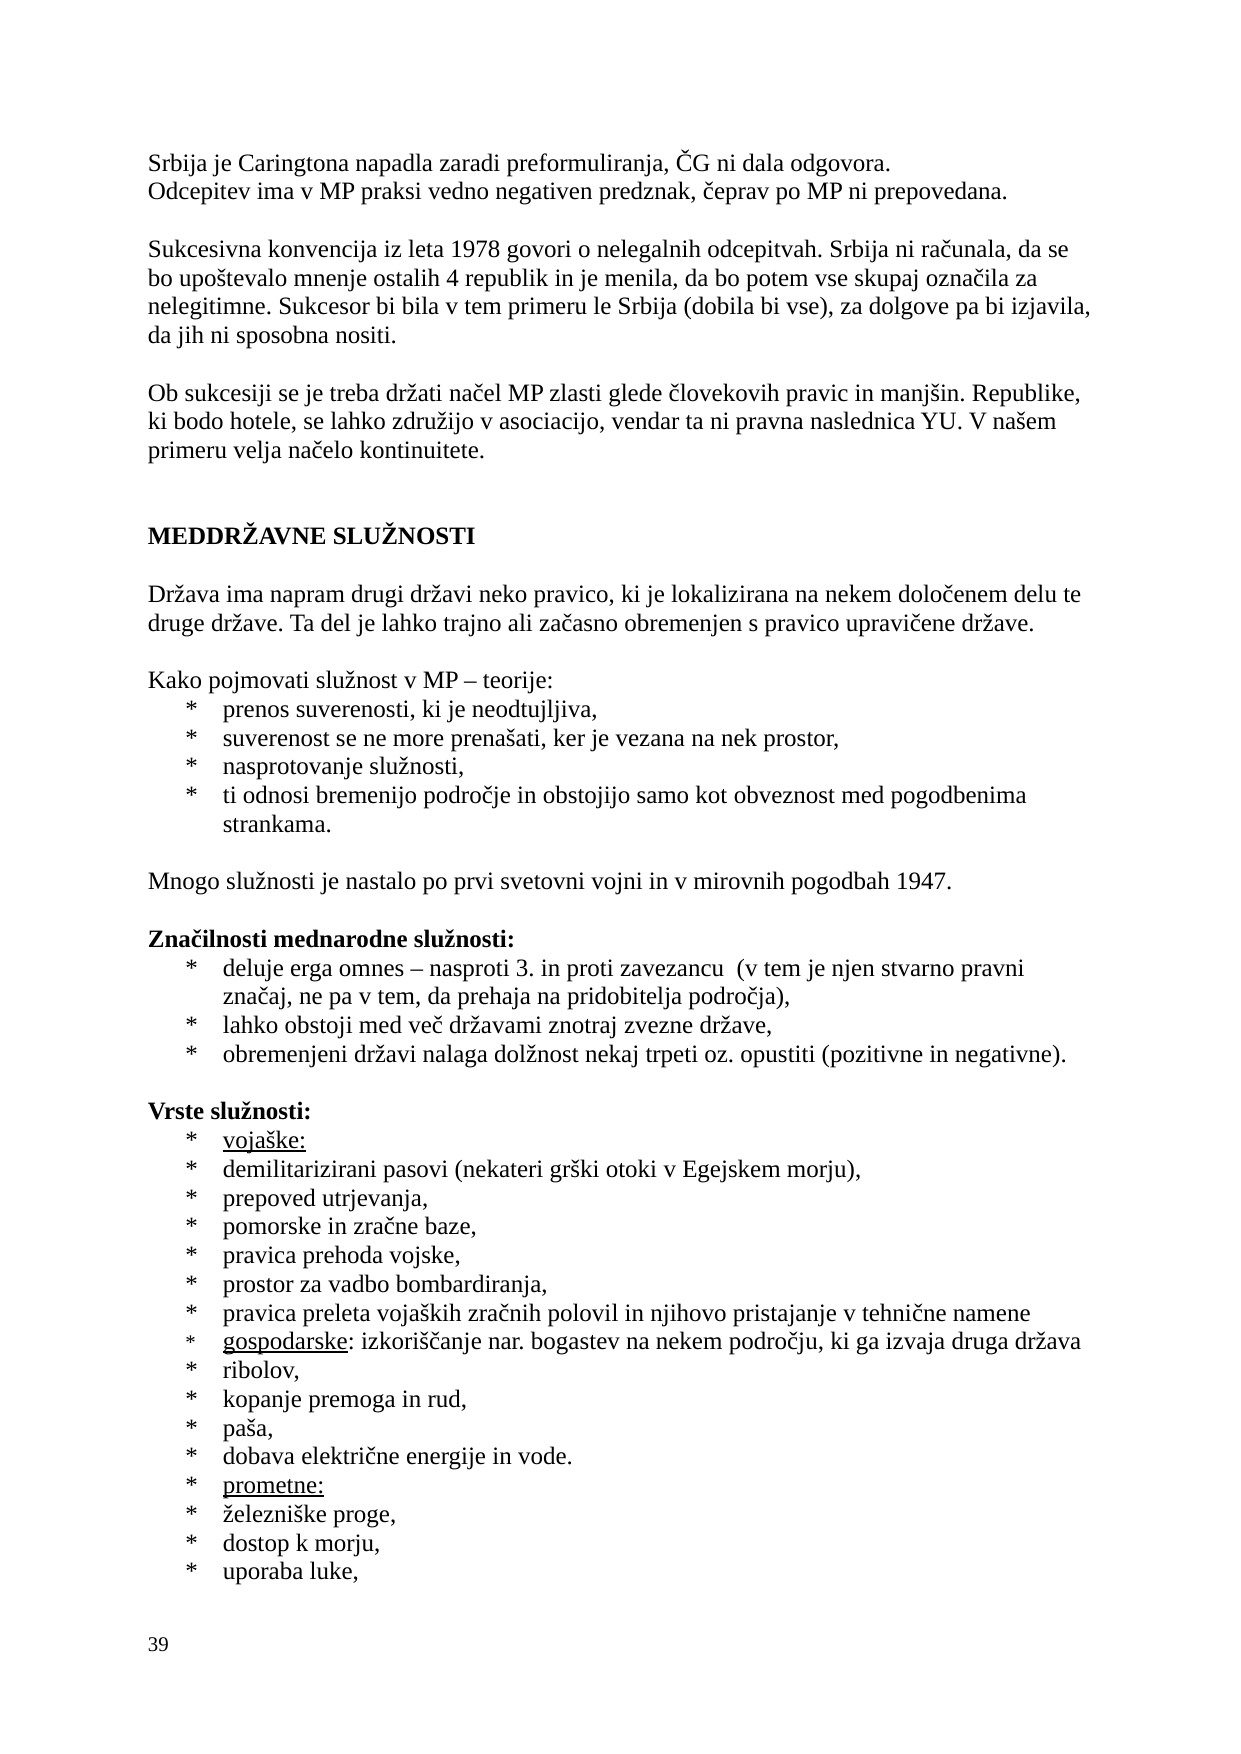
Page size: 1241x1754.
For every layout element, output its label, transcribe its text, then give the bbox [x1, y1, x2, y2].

text Značilnosti mednarodne služnosti: [148, 924, 1093, 953]
list suverenost se ne more prenašati, ker je vezana na nek prostor, [185, 723, 1093, 751]
list dostop k morju, [185, 1528, 1093, 1556]
list deluje erga omnes – nasproti 3. in proti zavezancu (v tem je njen stvarno pravni značaj, ne pa v tem, da prehaja na pridobitelja področja), [185, 953, 1093, 1010]
list prometne: [185, 1470, 1093, 1499]
text Mnogo služnosti je nastalo po prvi svetovni vojni in v mirovnih pogodbah 1947. [148, 866, 1093, 895]
list gospodarske: izkoriščanje nar. bogastev na nekem področju, ki ga izvaja druga država [185, 1326, 1093, 1355]
text Vrste služnosti: [148, 1096, 1093, 1125]
list pravica prehoda vojske, [185, 1240, 1093, 1269]
list dobava električne energije in vode. [185, 1441, 1093, 1470]
text Odcepitev ima v MP praksi vedno negativen predznak, čeprav po MP ni prepovedana. [148, 176, 1093, 205]
list paša, [185, 1413, 1093, 1441]
list obremenjeni državi nalaga dolžnost nekaj trpeti oz. opustiti (pozitivne in negativne). [185, 1039, 1093, 1068]
text Srbija je Caringtona napadla zaradi preformuliranja, ČG ni dala odgovora. [148, 148, 1093, 176]
text Kako pojmovati služnost v MP – teorije: [148, 665, 1093, 694]
text Ob sukcesiji se je treba držati načel MP zlasti glede človekovih pravic in manjšin. Republike, ki bodo hotele, se lahko združijo v asociacijo, vendar ta ni pravna naslednica YU. V našem primeru velja načelo kontinuitete. [148, 378, 1093, 464]
list kopanje premoga in rud, [185, 1384, 1093, 1413]
list prostor za vadbo bombardiranja, [185, 1269, 1093, 1298]
text Država ima napram drugi državi neko pravico, ki je lokalizirana na nekem določenem delu te druge države. Ta del je lahko trajno ali začasno obremenjen s pravico upravičene države. [148, 579, 1093, 636]
list pomorske in zračne baze, [185, 1211, 1093, 1240]
list pravica preleta vojaških zračnih polovil in njihovo pristajanje v tehnične namene [185, 1298, 1093, 1326]
list vojaške: [185, 1125, 1093, 1154]
list ti odnosi bremenijo področje in obstojijo samo kot obveznost med pogodbenima strankama. [185, 780, 1093, 838]
list demilitarizirani pasovi (nekateri grški otoki v Egejskem morju), [185, 1154, 1093, 1183]
list lahko obstoji med več državami znotraj zvezne države, [185, 1010, 1093, 1039]
text Sukcesivna konvencija iz leta 1978 govori o nelegalnih odcepitvah. Srbija ni računala, da se bo upoštevalo mnenje ostalih 4 republik in je menila, da bo potem vse skupaj označila za nelegitimne. Sukcesor bi bila v tem primeru le Srbija (dobila bi vse), za dolgove pa bi izjavila, da jih ni sposobna nositi. [148, 234, 1093, 349]
list prenos suverenosti, ki je neodtujljiva, [185, 694, 1093, 723]
list ribolov, [185, 1355, 1093, 1384]
list železniške proge, [185, 1499, 1093, 1528]
list nasprotovanje služnosti, [185, 751, 1093, 780]
subtitle MEDDRŽAVNE SLUŽNOSTI [148, 521, 1093, 550]
list prepoved utrjevanja, [185, 1183, 1093, 1211]
list uporaba luke, [185, 1556, 1093, 1585]
